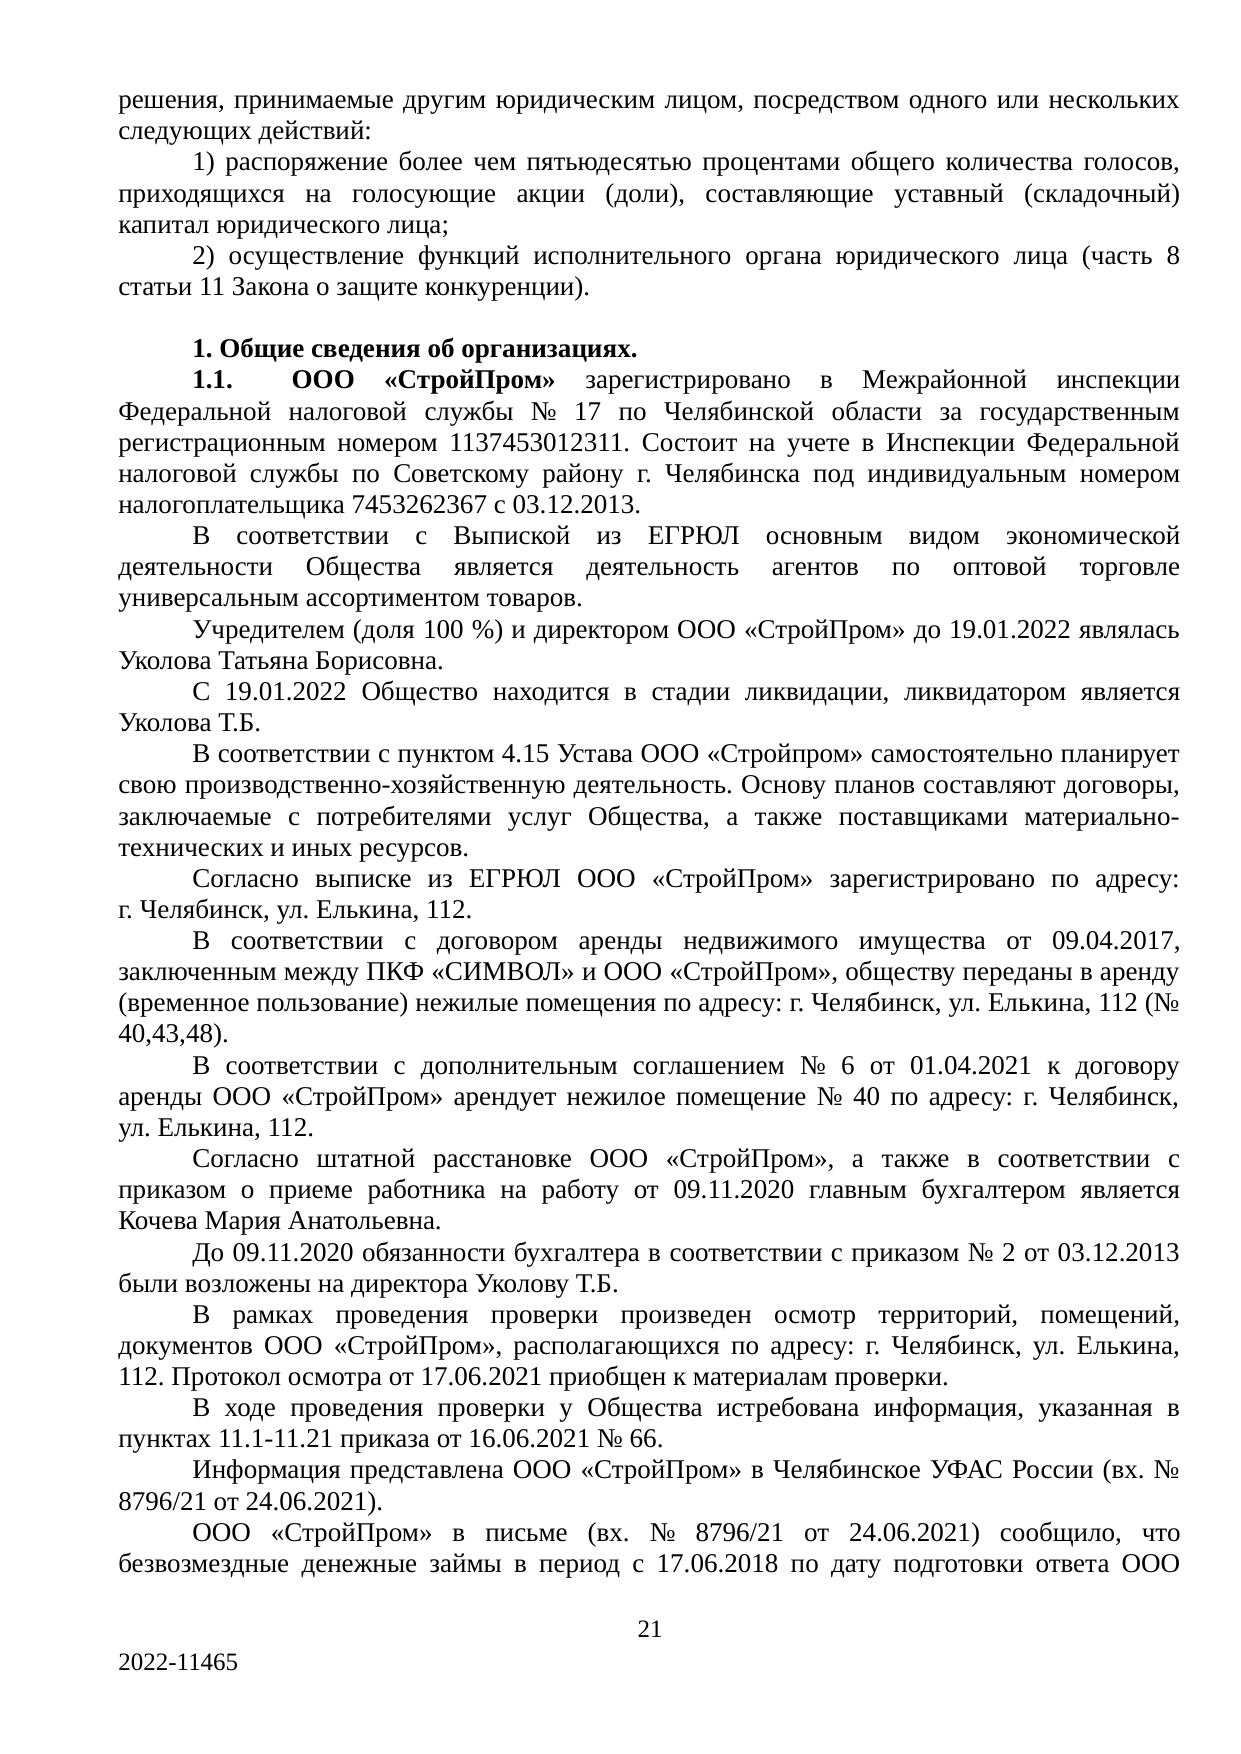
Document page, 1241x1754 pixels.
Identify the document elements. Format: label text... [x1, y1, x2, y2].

text В соответствии с договором аренды недвижимого имущества от 09.04.2017, заключенным между ПКФ «СИМВОЛ» и ООО «СтройПром», обществу переданы в аренду (временное пользование) нежилые помещения по адресу: г. Челябинск, ул. Елькина, 112 (№ 40,43,48). [118, 924, 1181, 1049]
text В соответствии с пунктом 4.15 Устава ООО «Стройпром» самостоятельно планирует свою производственно-хозяйственную деятельность. Основу планов составляют договоры, заключаемые с потребителями услуг Общества, а также поставщиками материально-технических и иных ресурсов. [118, 737, 1181, 862]
text В соответствии с Выпиской из ЕГРЮЛ основным видом экономической деятельности Общества является деятельность агентов по оптовой торговле универсальным ассортиментом товаров. [118, 519, 1181, 613]
text ООО «СтройПром» в письме (вх. № 8796/21 от 24.06.2021) сообщило, что безвозмездные денежные займы в период с 17.06.2018 по дату подготовки ответа ООО [118, 1516, 1181, 1578]
text Учредителем (доля 100 %) и директором ООО «СтройПром» до 19.01.2022 являлась Уколова Татьяна Борисовна. [118, 613, 1181, 675]
text 1.1. ООО «СтройПром» зарегистрировано в Межрайонной инспекции Федеральной налоговой службы № 17 по Челябинской области за государственным регистрационным номером 1137453012311. Состоит на учете в Инспекции Федеральной налоговой службы по Советскому району г. Челябинска под индивидуальным номером налогоплательщика 7453262367 с 03.12.2013. [118, 363, 1181, 519]
text решения, принимаемые другим юридическим лицом, посредством одного или нескольких следующих действий: [118, 83, 1181, 146]
text В рамках проведения проверки произведен осмотр территорий, помещений, документов ООО «СтройПром», располагающихся по адресу: г. Челябинск, ул. Елькина, 112. Протокол осмотра от 17.06.2021 приобщен к материалам проверки. [118, 1298, 1181, 1391]
text Согласно выписке из ЕГРЮЛ ООО «СтройПром» зарегистрировано по адресу: г. Челябинск, ул. Елькина, 112. [118, 862, 1181, 924]
text С 19.01.2022 Общество находится в стадии ликвидации, ликвидатором является Уколова Т.Б. [118, 675, 1181, 737]
text 2) осуществление функций исполнительного органа юридического лица (часть 8 статьи 11 Закона о защите конкуренции). [118, 239, 1181, 301]
text 1) распоряжение более чем пятьюдесятью процентами общего количества голосов, приходящихся на голосующие акции (доли), составляющие уставный (складочный) капитал юридического лица; [118, 146, 1181, 239]
text Согласно штатной расстановке ООО «СтройПром», а также в соответствии с приказом о приеме работника на работу от 09.11.2020 главным бухгалтером является Кочева Мария Анатольевна. [118, 1142, 1181, 1236]
text 1. Общие сведения об организациях. [118, 332, 1181, 363]
text В соответствии с дополнительным соглашением № 6 от 01.04.2021 к договору аренды ООО «СтройПром» арендует нежилое помещение № 40 по адресу: г. Челябинск, ул. Елькина, 112. [118, 1049, 1181, 1142]
text В ходе проведения проверки у Общества истребована информация, указанная в пунктах 11.1-11.21 приказа от 16.06.2021 № 66. [118, 1391, 1181, 1454]
text До 09.11.2020 обязанности бухгалтера в соответствии с приказом № 2 от 03.12.2013 были возложены на директора Уколову Т.Б. [118, 1236, 1181, 1298]
text Информация представлена ООО «СтройПром» в Челябинское УФАС России (вх. № 8796/21 от 24.06.2021). [118, 1454, 1181, 1516]
